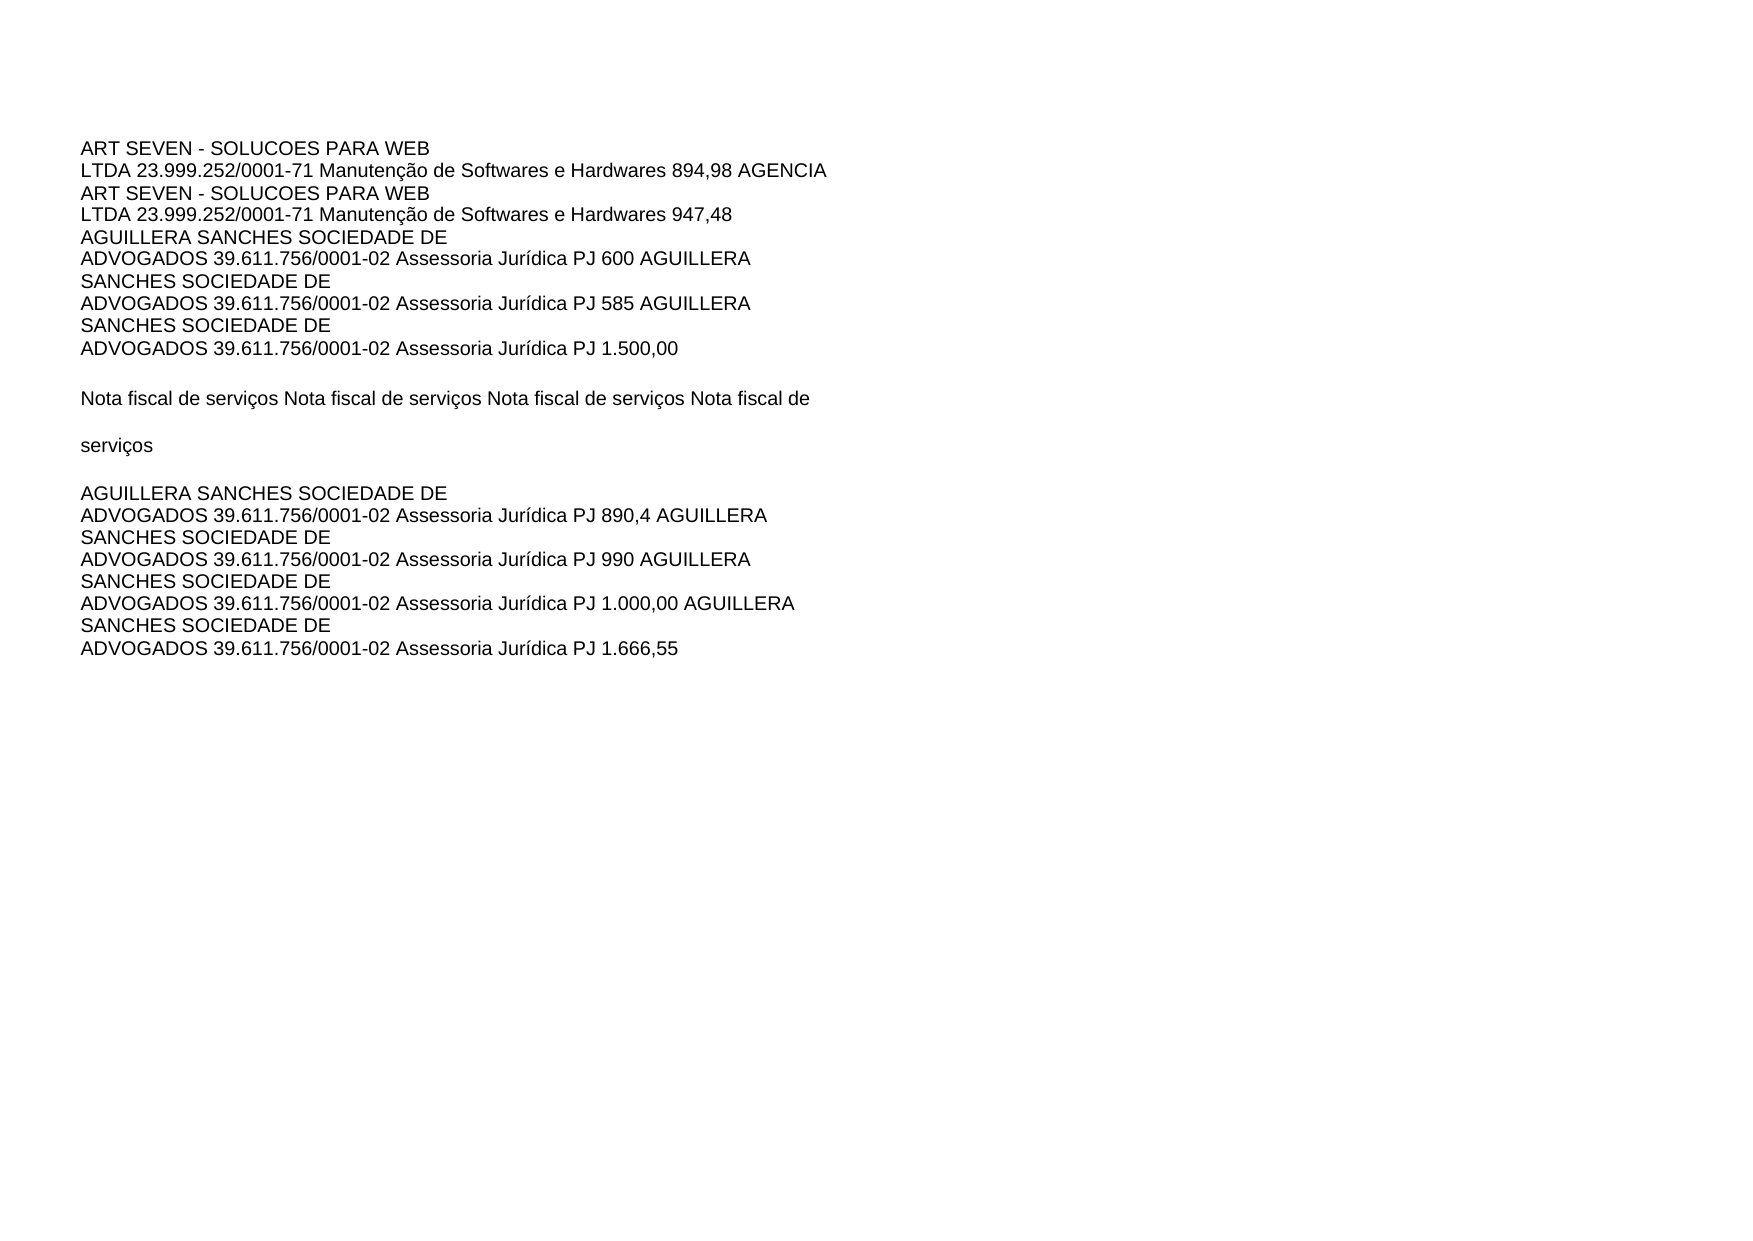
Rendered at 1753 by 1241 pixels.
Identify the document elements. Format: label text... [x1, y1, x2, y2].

text ART SEVEN - SOLUCOES PARA WEB [80, 138, 846, 160]
text ADVOGADOS 39.611.756/0001-02 Assessoria Jurídica PJ 1.000,00 AGUILLERA SANCHES SOCIEDADE DE [80, 593, 846, 637]
text LTDA 23.999.252/0001-71 Manutenção de Softwares e Hardwares 947,48 AGUILLERA SANCHES SOCIEDADE DE [80, 204, 846, 248]
text ADVOGADOS 39.611.756/0001-02 Assessoria Jurídica PJ 1.666,55 [80, 637, 846, 659]
text ADVOGADOS 39.611.756/0001-02 Assessoria Jurídica PJ 890,4 AGUILLERA SANCHES SOCIEDADE DE [80, 505, 846, 549]
text ADVOGADOS 39.611.756/0001-02 Assessoria Jurídica PJ 585 AGUILLERA SANCHES SOCIEDADE DE [80, 292, 846, 336]
text ADVOGADOS 39.611.756/0001-02 Assessoria Jurídica PJ 600 AGUILLERA SANCHES SOCIEDADE DE [80, 248, 846, 292]
text ADVOGADOS 39.611.756/0001-02 Assessoria Jurídica PJ 990 AGUILLERA SANCHES SOCIEDADE DE [80, 549, 846, 593]
text LTDA 23.999.252/0001-71 Manutenção de Softwares e Hardwares 894,98 AGENCIA ART SEVEN - SOLUCOES PARA WEB [80, 160, 846, 204]
text ADVOGADOS 39.611.756/0001-02 Assessoria Jurídica PJ 1.500,00 [80, 336, 846, 359]
text AGUILLERA SANCHES SOCIEDADE DE [80, 482, 846, 505]
text Nota fiscal de serviços Nota fiscal de serviços Nota fiscal de serviços Nota fiscal de serviços [80, 386, 846, 457]
